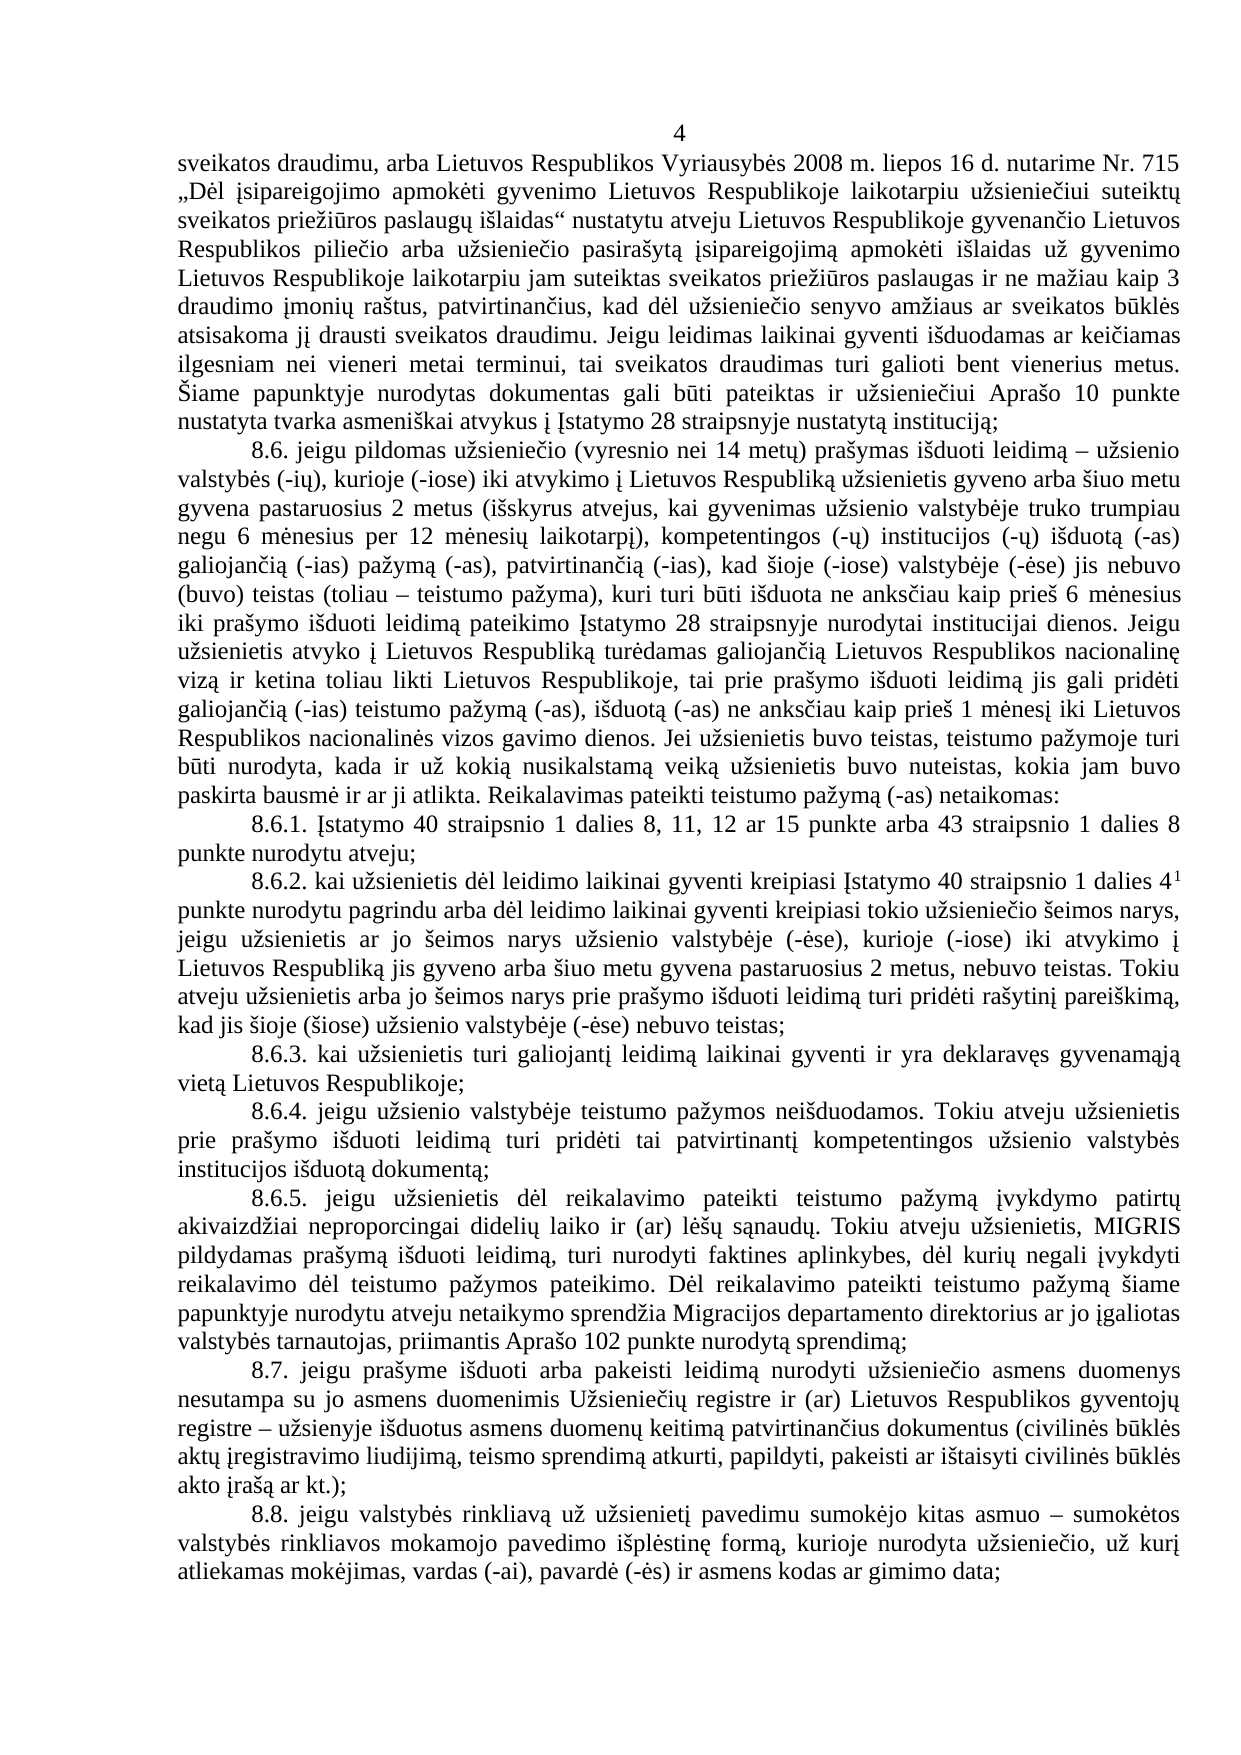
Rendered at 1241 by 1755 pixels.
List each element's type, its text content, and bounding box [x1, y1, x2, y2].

text 8.6.5. jeigu užsienietis dėl reikalavimo pateikti teistumo pažymą įvykdymo patirtų akivaizdžiai neproporcingai didelių laiko ir (ar) lėšų sąnaudų. Tokiu atveju užsienietis, MIGRIS pildydamas prašymą išduoti leidimą, turi nurodyti faktines aplinkybes, dėl kurių negali įvykdyti reikalavimo dėl teistumo pažymos pateikimo. Dėl reikalavimo pateikti teistumo pažymą šiame papunktyje nurodytu atveju netaikymo sprendžia Migracijos departamento direktorius ar jo įgaliotas valstybės tarnautojas, priimantis Aprašo 102 punkte nurodytą sprendimą; [177, 1183, 1181, 1355]
text 8.6.1. Įstatymo 40 straipsnio 1 dalies 8, 11, 12 ar 15 punkte arba 43 straipsnio 1 dalies 8 punkte nurodytu atveju; [177, 809, 1181, 866]
text 8.6. jeigu pildomas užsieniečio (vyresnio nei 14 metų) prašymas išduoti leidimą – užsienio valstybės (-ių), kurioje (-iose) iki atvykimo į Lietuvos Respubliką užsienietis gyveno arba šiuo metu gyvena pastaruosius 2 metus (išskyrus atvejus, kai gyvenimas užsienio valstybėje truko trumpiau negu 6 mėnesius per 12 mėnesių laikotarpį), kompetentingos (-ų) institucijos (-ų) išduotą (-as) galiojančią (-ias) pažymą (-as), patvirtinančią (-ias), kad šioje (-iose) valstybėje (-ėse) jis nebuvo (buvo) teistas (toliau – teistumo pažyma), kuri turi būti išduota ne anksčiau kaip prieš 6 mėnesius iki prašymo išduoti leidimą pateikimo Įstatymo 28 straipsnyje nurodytai institucijai dienos. Jeigu užsienietis atvyko į Lietuvos Respubliką turėdamas galiojančią Lietuvos Respublikos nacionalinę vizą ir ketina toliau likti Lietuvos Respublikoje, tai prie prašymo išduoti leidimą jis gali pridėti galiojančią (-ias) teistumo pažymą (-as), išduotą (-as) ne anksčiau kaip prieš 1 mėnesį iki Lietuvos Respublikos nacionalinės vizos gavimo dienos. Jei užsienietis buvo teistas, teistumo pažymoje turi būti nurodyta, kada ir už kokią nusikalstamą veiką užsienietis buvo nuteistas, kokia jam buvo paskirta bausmė ir ar ji atlikta. Reikalavimas pateikti teistumo pažymą (-as) netaikomas: [177, 435, 1181, 809]
text 8.6.4. jeigu užsienio valstybėje teistumo pažymos neišduodamos. Tokiu atveju užsienietis prie prašymo išduoti leidimą turi pridėti tai patvirtinantį kompetentingos užsienio valstybės institucijos išduotą dokumentą; [177, 1096, 1181, 1183]
text 8.7. jeigu prašyme išduoti arba pakeisti leidimą nurodyti užsieniečio asmens duomenys nesutampa su jo asmens duomenimis Užsieniečių registre ir (ar) Lietuvos Respublikos gyventojų registre – užsienyje išduotus asmens duomenų keitimą patvirtinančius dokumentus (civilinės būklės aktų įregistravimo liudijimą, teismo sprendimą atkurti, papildyti, pakeisti ar ištaisyti civilinės būklės akto įrašą ar kt.); [177, 1355, 1181, 1499]
text 8.8. jeigu valstybės rinkliavą už užsienietį pavedimu sumokėjo kitas asmuo – sumokėtos valstybės rinkliavos mokamojo pavedimo išplėstinę formą, kurioje nurodyta užsieniečio, už kurį atliekamas mokėjimas, vardas (-ai), pavardė (-ės) ir asmens kodas ar gimimo data; [177, 1499, 1181, 1585]
text 8.6.3. kai užsienietis turi galiojantį leidimą laikinai gyventi ir yra deklaravęs gyvenamąją vietą Lietuvos Respublikoje; [177, 1039, 1181, 1096]
text sveikatos draudimu, arba Lietuvos Respublikos Vyriausybės 2008 m. liepos 16 d. nutarime Nr. 715 „Dėl įsipareigojimo apmokėti gyvenimo Lietuvos Respublikoje laikotarpiu užsieniečiui suteiktų sveikatos priežiūros paslaugų išlaidas“ nustatytu atveju Lietuvos Respublikoje gyvenančio Lietuvos Respublikos piliečio arba užsieniečio pasirašytą įsipareigojimą apmokėti išlaidas už gyvenimo Lietuvos Respublikoje laikotarpiu jam suteiktas sveikatos priežiūros paslaugas ir ne mažiau kaip 3 draudimo įmonių raštus, patvirtinančius, kad dėl užsieniečio senyvo amžiaus ar sveikatos būklės atsisakoma jį drausti sveikatos draudimu. Jeigu leidimas laikinai gyventi išduodamas ar keičiamas ilgesniam nei vieneri metai terminui, tai sveikatos draudimas turi galioti bent vienerius metus. Šiame papunktyje nurodytas dokumentas gali būti pateiktas ir užsieniečiui Aprašo 10 punkte nustatyta tvarka asmeniškai atvykus į Įstatymo 28 straipsnyje nustatytą instituciją; [177, 148, 1181, 435]
text 8.6.2. kai užsienietis dėl leidimo laikinai gyventi kreipiasi Įstatymo 40 straipsnio 1 dalies 41 punkte nurodytu pagrindu arba dėl leidimo laikinai gyventi kreipiasi tokio užsieniečio šeimos narys, jeigu užsienietis ar jo šeimos narys užsienio valstybėje (-ėse), kurioje (-iose) iki atvykimo į Lietuvos Respubliką jis gyveno arba šiuo metu gyvena pastaruosius 2 metus, nebuvo teistas. Tokiu atveju užsienietis arba jo šeimos narys prie prašymo išduoti leidimą turi pridėti rašytinį pareiškimą, kad jis šioje (šiose) užsienio valstybėje (-ėse) nebuvo teistas; [177, 866, 1181, 1039]
